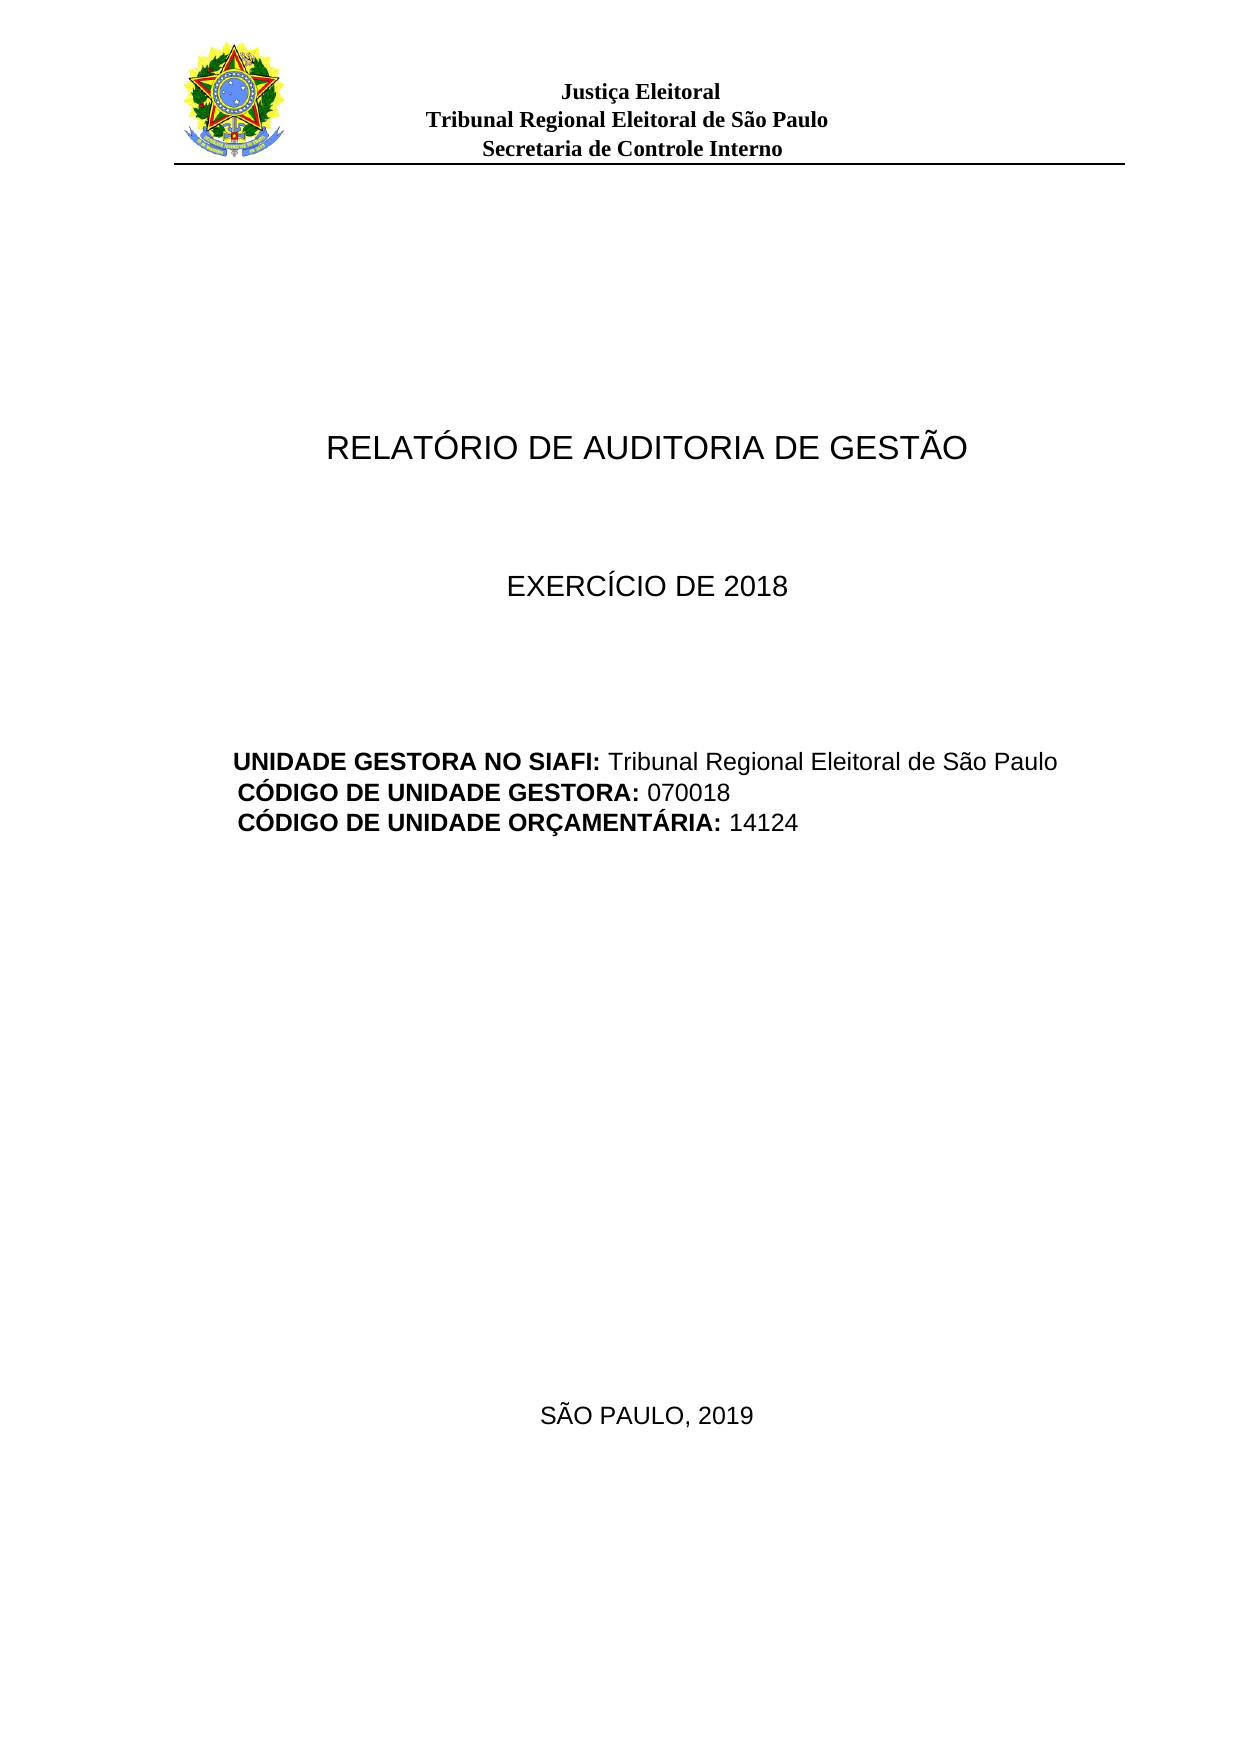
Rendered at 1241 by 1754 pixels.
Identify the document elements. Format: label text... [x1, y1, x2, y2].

text EXERCÍCIO DE 2018 [177, 569, 1122, 603]
text CÓDIGO DE UNIDADE GESTORA: 070018 [237, 778, 1128, 806]
text CÓDIGO DE UNIDADE ORÇAMENTÁRIA: 14124 [237, 808, 1128, 837]
text UNIDADE GESTORA NO SIAFI: Tribunal Regional Eleitoral de São Paulo [177, 747, 1121, 776]
text RELATÓRIO DE AUDITORIA DE GESTÃO [177, 428, 1122, 466]
text SÃO PAULO, 2019 [177, 1401, 1128, 1430]
